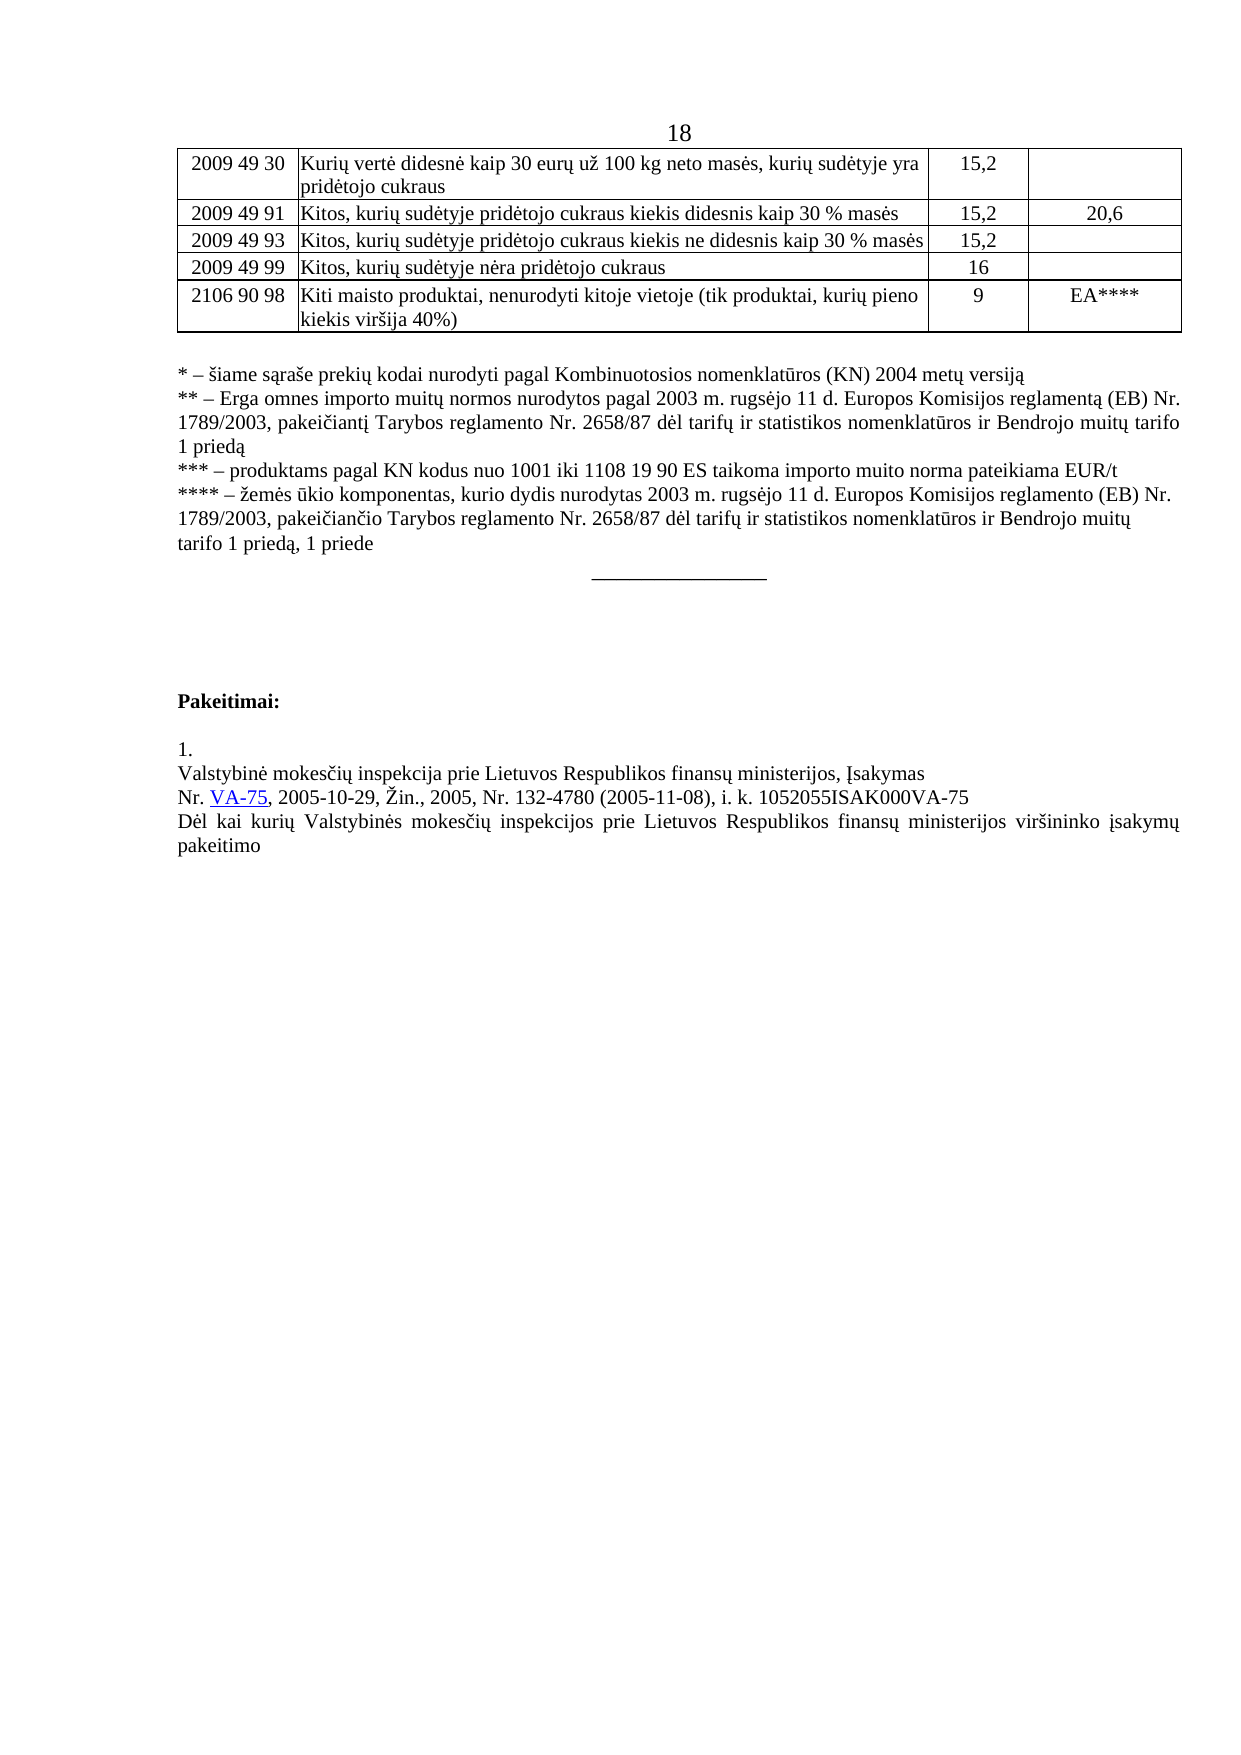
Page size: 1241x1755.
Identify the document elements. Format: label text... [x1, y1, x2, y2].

table_cell Kitos, kurių sudėtyje pridėtojo cukraus kiekis ne didesnis kaip 30 % masės [299, 226, 928, 252]
table_cell [1029, 149, 1181, 198]
table_cell 20,6 [1029, 200, 1181, 225]
text **** – žemės ūkio komponentas, kurio dydis nurodytas 2003 m. rugsėjo 11 d. Europos Komisijos reglamento (EB) Nr. 1789/2003, pakeičiančio Tarybos reglamento Nr. 2658/87 dėl tarifų ir statistikos nomenklatūros ir Bendrojo muitų tarifo 1 priedą, 1 priede [177, 482, 1181, 554]
text ______________ [177, 554, 1181, 583]
table_cell 2009 49 30 [178, 149, 298, 198]
table_cell [1029, 253, 1181, 279]
table_cell 15,2 [929, 200, 1028, 225]
table_cell 2009 49 99 [178, 253, 298, 279]
table_cell 2009 49 91 [178, 200, 298, 225]
text ** – Erga omnes importo muitų normos nurodytos pagal 2003 m. rugsėjo 11 d. Europos Komisijos reglamentą (EB) Nr. 1789/2003, pakeičiantį Tarybos reglamento Nr. 2658/87 dėl tarifų ir statistikos nomenklatūros ir Bendrojo muitų tarifo 1 priedą [177, 386, 1181, 458]
table_cell 9 [929, 281, 1028, 331]
table_cell EA**** [1029, 281, 1181, 331]
table_cell Kiti maisto produktai, nenurodyti kitoje vietoje (tik produktai, kurių pieno kiekis viršija 40%) [299, 281, 928, 331]
table_cell Kurių vertė didesnė kaip 30 eurų už 100 kg neto masės, kurių sudėtyje yra pridėtojo cukraus [299, 149, 928, 198]
table_cell Kitos, kurių sudėtyje pridėtojo cukraus kiekis didesnis kaip 30 % masės [299, 200, 928, 225]
text Valstybinė mokesčių inspekcija prie Lietuvos Respublikos finansų ministerijos, Įsakymas [177, 761, 1181, 785]
table_cell 15,2 [929, 149, 1028, 198]
text *** – produktams pagal KN kodus nuo 1001 iki 1108 19 90 ES taikoma importo muito norma pateikiama EUR/t [177, 458, 1181, 482]
text * – šiame sąraše prekių kodai nurodyti pagal Kombinuotosios nomenklatūros (KN) 2004 metų versiją [177, 362, 1181, 386]
text Nr. VA-75, 2005-10-29, Žin., 2005, Nr. 132-4780 (2005-11-08), i. k. 1052055ISAK000VA-75 [177, 785, 1181, 809]
table_cell 16 [929, 253, 1028, 279]
table_cell 2106 90 98 [178, 281, 298, 331]
table_cell 2009 49 93 [178, 226, 298, 252]
text Pakeitimai: [177, 689, 1181, 713]
text 1. [177, 737, 1181, 761]
table_cell Kitos, kurių sudėtyje nėra pridėtojo cukraus [299, 253, 928, 279]
table_cell [1029, 226, 1181, 252]
table_cell 15,2 [929, 226, 1028, 252]
text Dėl kai kurių Valstybinės mokesčių inspekcijos prie Lietuvos Respublikos finansų ministerijos viršininko įsakymų pakeitimo [177, 809, 1181, 857]
